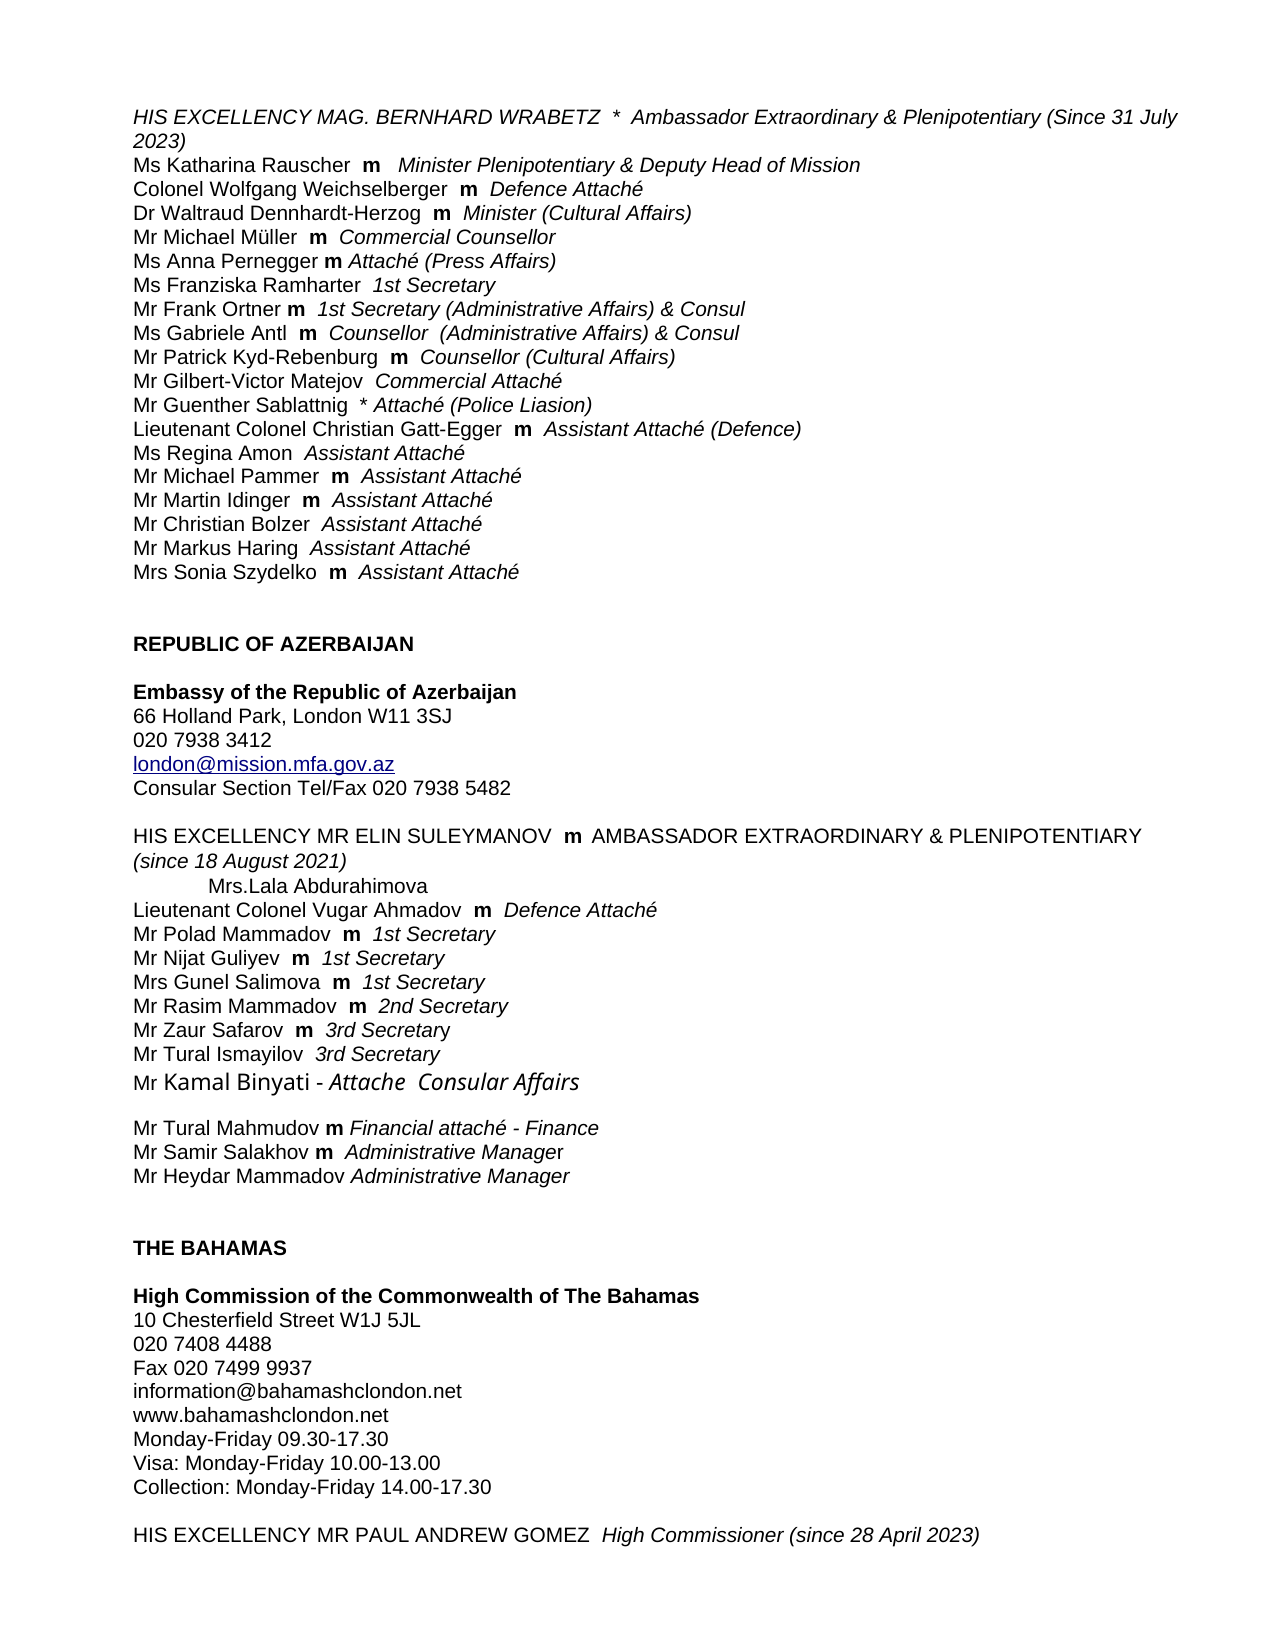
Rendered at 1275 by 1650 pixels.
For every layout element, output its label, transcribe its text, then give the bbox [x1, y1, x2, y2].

text Mr Michael Pammer m Assistant Attaché [133, 464, 1181, 488]
text Colonel Wolfgang Weichselberger m Defence Attaché [133, 177, 1181, 201]
text information@bahamashclondon.net [133, 1379, 1181, 1403]
text Collection: Monday-Friday 14.00-17.30 [133, 1475, 1181, 1499]
text REPUBLIC OF AZERBAIJAN [133, 632, 1181, 656]
text 66 Holland Park, London W11 3SJ [133, 704, 1181, 728]
text 020 7408 4488 [133, 1331, 1181, 1355]
text Embassy of the Republic of Azerbaijan [133, 680, 1181, 704]
text THE BAHAMAS [133, 1236, 1181, 1259]
text www.bahamashclondon.net [133, 1403, 1181, 1427]
text Mr Gilbert-Victor Matejov Commercial Attaché [133, 368, 1181, 392]
text Ms Regina Amon Assistant Attaché [133, 440, 1181, 464]
text Mr Tural Ismayilov 3rd Secretary [133, 1042, 1181, 1066]
text Mr Christian Bolzer Assistant Attaché [133, 512, 1181, 536]
text 020 7938 3412 [133, 728, 1181, 752]
text Mr Rasim Mammadov m 2nd Secretary [133, 994, 1181, 1018]
text 10 Chesterfield Street W1J 5JL [133, 1307, 1181, 1331]
text london@mission.mfa.gov.az [133, 752, 1181, 776]
text Mrs Sonia Szydelko m Assistant Attaché [133, 560, 1181, 584]
text Mr Guenther Sablattnig * Attaché (Police Liasion) [133, 392, 1181, 416]
text Ms Gabriele Antl m Counsellor (Administrative Affairs) & Consul [133, 321, 1181, 344]
text Ms Katharina Rauscher m Minister Plenipotentiary & Deputy Head of Mission [133, 153, 1181, 177]
text Dr Waltraud Dennhardt-Herzog m Minister (Cultural Affairs) [133, 201, 1181, 225]
text Mr Nijat Guliyev m 1st Secretary [133, 946, 1181, 970]
text Mr Tural Mahmudov m Financial attaché - Finance [133, 1116, 1181, 1140]
text Monday-Friday 09.30-17.30 [133, 1427, 1181, 1451]
text Mr Martin Idinger m Assistant Attaché [133, 488, 1181, 512]
text Ms Franziska Ramharter 1st Secretary [133, 273, 1181, 297]
text Mrs Gunel Salimova m 1st Secretary [133, 970, 1181, 994]
text Mr Patrick Kyd-Rebenburg m Counsellor (Cultural Affairs) [133, 344, 1181, 368]
text Visa: Monday-Friday 10.00-13.00 [133, 1451, 1181, 1475]
text Mr Frank Ortner m 1st Secretary (Administrative Affairs) & Consul [133, 297, 1181, 321]
text Fax 020 7499 9937 [133, 1355, 1181, 1379]
text Mr Markus Haring Assistant Attaché [133, 536, 1181, 560]
text Mr Polad Mammadov m 1st Secretary [133, 922, 1181, 946]
text Consular Section Tel/Fax 020 7938 5482 [133, 776, 1181, 800]
text Ms Anna Pernegger m Attaché (Press Affairs) [133, 249, 1181, 273]
text Mr Kamal Binyati - Attache Consular Affairs [133, 1066, 1181, 1097]
text Mrs.Lala Abdurahimova [133, 874, 1181, 898]
text High Commission of the Commonwealth of The Bahamas [133, 1283, 1181, 1307]
text HIS EXCELLENCY MR PAUL ANDREW GOMEZ High Commissioner (since 28 April 2023) [133, 1523, 1181, 1547]
text Mr Samir Salakhov m Administrative Manager [133, 1140, 1181, 1164]
text Mr Zaur Safarov m 3rd Secretary [133, 1018, 1181, 1042]
text Lieutenant Colonel Christian Gatt-Egger m Assistant Attaché (Defence) [133, 416, 1181, 440]
text Mr Michael Müller m Commercial Counsellor [133, 225, 1181, 249]
text Lieutenant Colonel Vugar Ahmadov m Defence Attaché [133, 898, 1181, 922]
text HIS EXCELLENCY MAG. BERNHARD WRABETZ * Ambassador Extraordinary & Plenipotentiary (Since 31 July 2023) [133, 105, 1181, 153]
text HIS EXCELLENCY MR ELIN SULEYMANOV m AMBASSADOR EXTRAORDINARY & PLENIPOTENTIARY (since 18 August 2021) [133, 824, 1181, 873]
text Mr Heydar Mammadov Administrative Manager [133, 1164, 1181, 1188]
